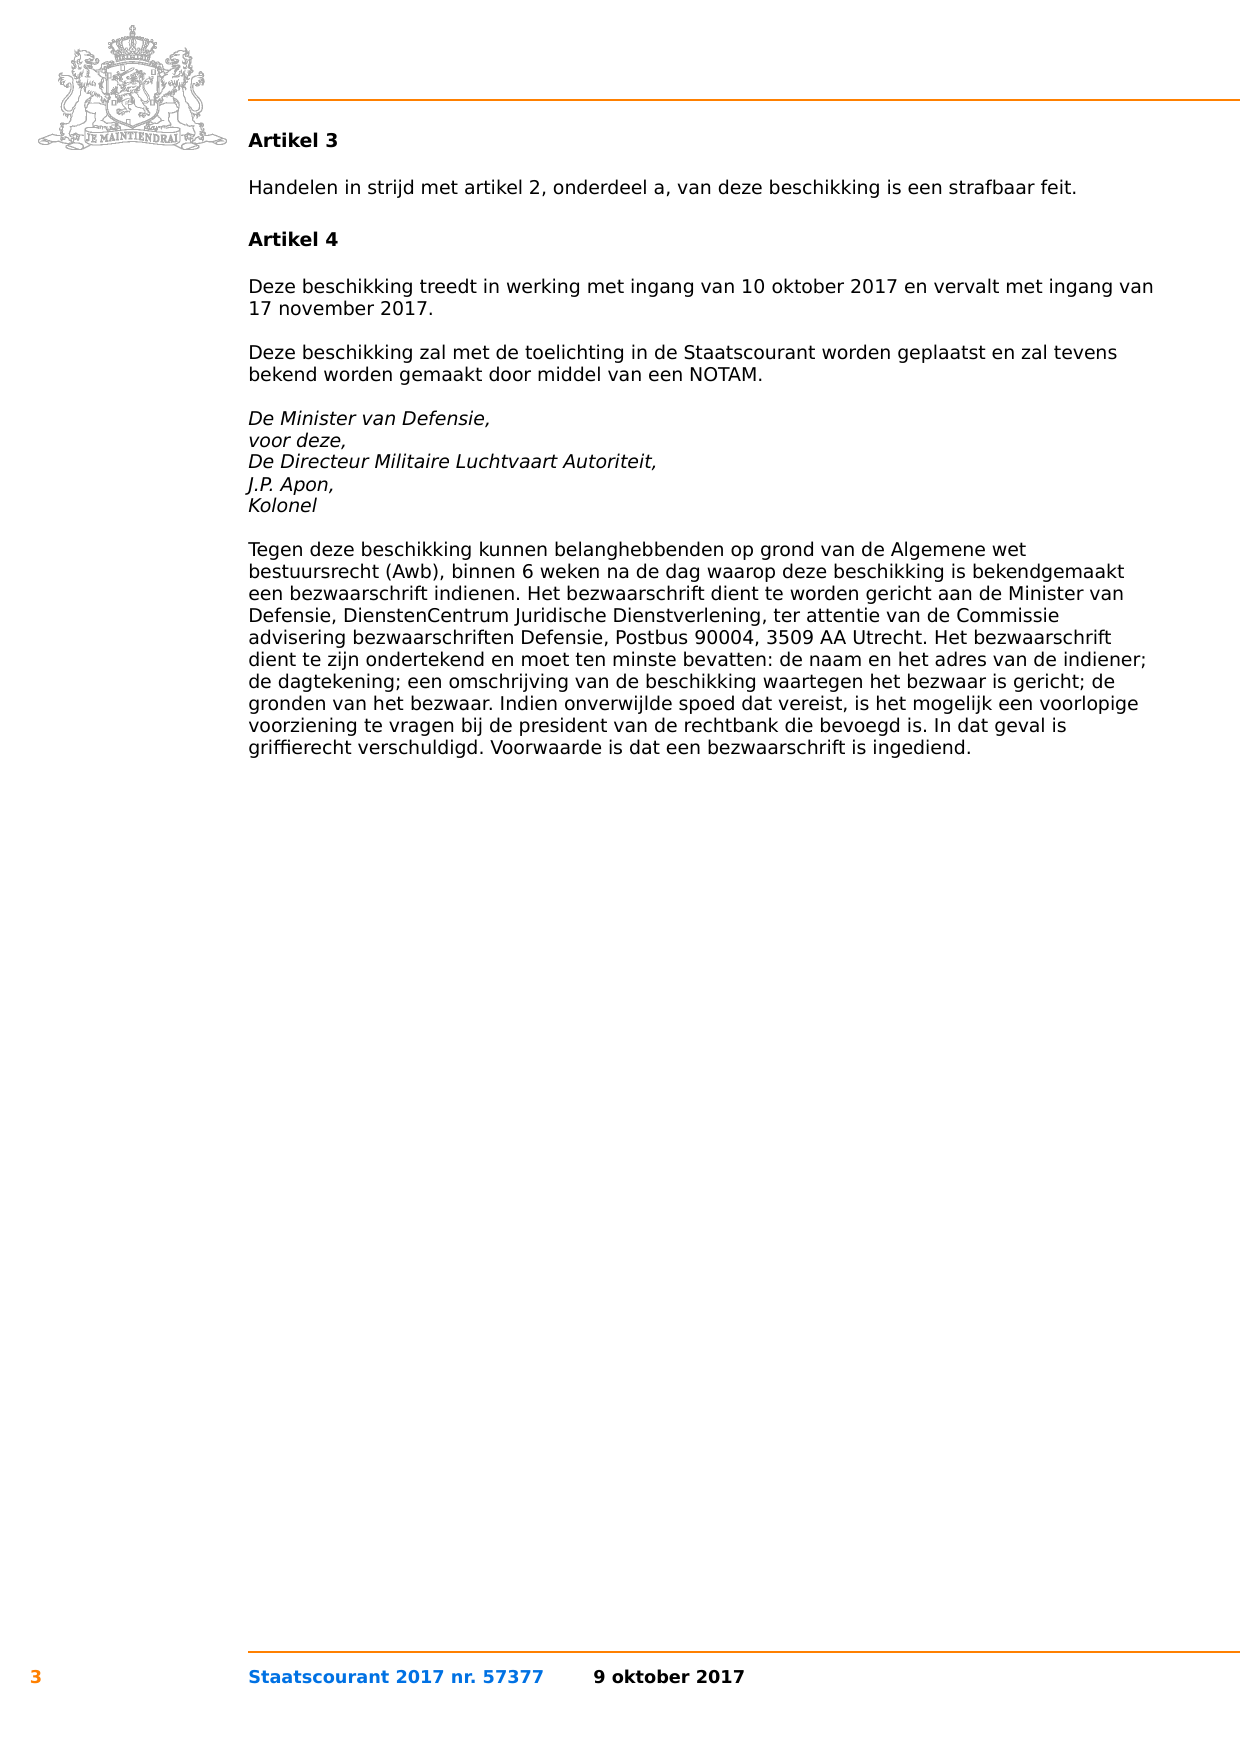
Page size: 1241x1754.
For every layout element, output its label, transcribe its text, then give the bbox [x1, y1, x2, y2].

text De Minister van Defensie, voor deze, De Directeur Militaire Luchtvaart Autoriteit, J.P. Apon, Kolonel [248, 407, 1163, 517]
text Tegen deze beschikking kunnen belanghebbenden op grond van de Algemene wet bestuursrecht (Awb), binnen 6 weken na de dag waarop deze beschikking is bekendgemaakt een bezwaarschrift indienen. Het bezwaarschrift dient te worden gericht aan de Minister van Defensie, DienstenCentrum Juridische Dienstverlening, ter attentie van de Commissie advisering bezwaarschriften Defensie, Postbus 90004, 3509 AA Utrecht. Het bezwaarschrift dient te zijn ondertekend en moet ten minste bevatten: de naam en het adres van de indiener; de dagtekening; een omschrijving van de beschikking waartegen het bezwaar is gericht; de gronden van het bezwaar. Indien onverwijlde spoed dat vereist, is het mogelijk een voorlopige voorziening te vragen bij de president van de rechtbank die bevoegd is. In dat geval is griffierecht verschuldigd. Voorwaarde is dat een bezwaarschrift is ingediend. [248, 539, 1163, 759]
subtitle Artikel 4 [248, 229, 1163, 251]
text Deze beschikking zal met de toelichting in de Staatscourant worden geplaatst en zal tevens bekend worden gemaakt door middel van een NOTAM. [248, 342, 1163, 386]
subtitle Artikel 3 [248, 130, 1163, 152]
text Deze beschikking treedt in werking met ingang van 10 oktober 2017 en vervalt met ingang van 17 november 2017. [248, 276, 1163, 320]
text Handelen in strijd met artikel 2, onderdeel a, van deze beschikking is een strafbaar feit. [248, 177, 1163, 199]
picture [38, 25, 227, 150]
